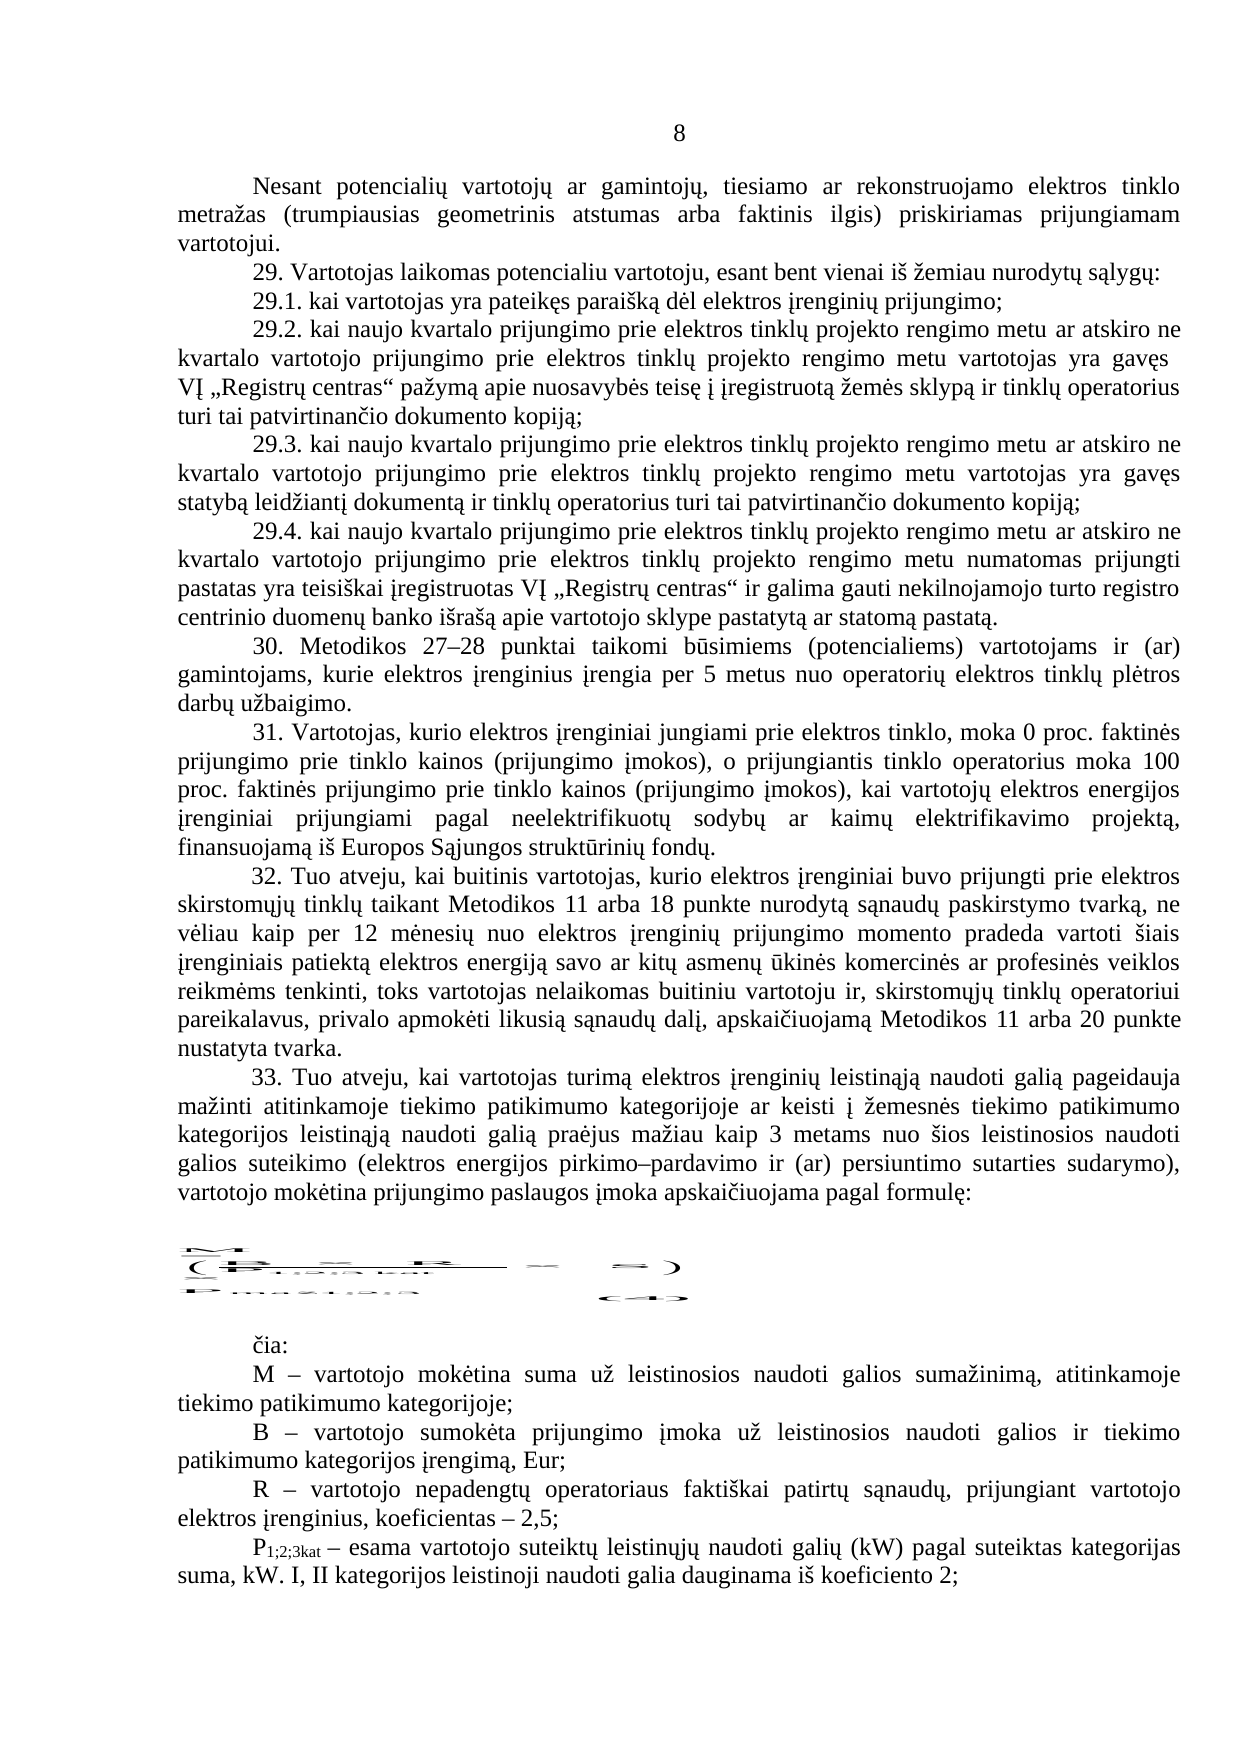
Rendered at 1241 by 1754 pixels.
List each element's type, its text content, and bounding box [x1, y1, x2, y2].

text R – vartotojo nepadengtų operatoriaus faktiškai patirtų sąnaudų, prijungiant vartotojo elektros įrenginius, koeficientas – 2,5; [177, 1474, 1181, 1532]
text čia: [177, 1331, 1181, 1359]
text 30. Metodikos 27–28 punktai taikomi būsimiems (potencialiems) vartotojams ir (ar) gamintojams, kurie elektros įrenginius įrengia per 5 metus nuo operatorių elektros tinklų plėtros darbų užbaigimo. [177, 631, 1181, 717]
text B – vartotojo sumokėta prijungimo įmoka už leistinosios naudoti galios ir tiekimo patikimumo kategorijos įrengimą, Eur; [177, 1417, 1181, 1474]
text Nesant potencialių vartotojų ar gamintojų, tiesiamo ar rekonstruojamo elektros tinklo metražas (trumpiausias geometrinis atstumas arba faktinis ilgis) priskiriamas prijungiamam vartotojui. [177, 171, 1181, 257]
text 29. Vartotojas laikomas potencialiu vartotoju, esant bent vienai iš žemiau nurodytų sąlygų: [177, 257, 1181, 286]
text 29.4. kai naujo kvartalo prijungimo prie elektros tinklų projekto rengimo metu ar atskiro ne kvartalo vartotojo prijungimo prie elektros tinklų projekto rengimo metu numatomas prijungti pastatas yra teisiškai įregistruotas VĮ „Registrų centras“ ir galima gauti nekilnojamojo turto registro centrinio duomenų banko išrašą apie vartotojo sklype pastatytą ar statomą pastatą. [177, 516, 1181, 631]
text 31. Vartotojas, kurio elektros įrenginiai jungiami prie elektros tinklo, moka 0 proc. faktinės prijungimo prie tinklo kainos (prijungimo įmokos), o prijungiantis tinklo operatorius moka 100 proc. faktinės prijungimo prie tinklo kainos (prijungimo įmokos), kai vartotojų elektros energijos įrenginiai prijungiami pagal neelektrifikuotų sodybų ar kaimų elektrifikavimo projektą, finansuojamą iš Europos Sąjungos struktūrinių fondų. [177, 717, 1181, 861]
text 32. Tuo atveju, kai buitinis vartotojas, kurio elektros įrenginiai buvo prijungti prie elektros skirstomųjų tinklų taikant Metodikos 11 arba 18 punkte nurodytą sąnaudų paskirstymo tvarką, ne vėliau kaip per 12 mėnesių nuo elektros įrenginių prijungimo momento pradeda vartoti šiais įrenginiais patiektą elektros energiją savo ar kitų asmenų ūkinės komercinės ar profesinės veiklos reikmėms tenkinti, toks vartotojas nelaikomas buitiniu vartotoju ir, skirstomųjų tinklų operatoriui pareikalavus, privalo apmokėti likusią sąnaudų dalį, apskaičiuojamą Metodikos 11 arba 20 punkte nustatyta tvarka. [177, 861, 1181, 1062]
text 33. Tuo atveju, kai vartotojas turimą elektros įrenginių leistinąją naudoti galią pageidauja mažinti atitinkamoje tiekimo patikimumo kategorijoje ar keisti į žemesnės tiekimo patikimumo kategorijos leistinąją naudoti galią praėjus mažiau kaip 3 metams nuo šios leistinosios naudoti galios suteikimo (elektros energijos pirkimo–pardavimo ir (ar) persiuntimo sutarties sudarymo), vartotojo mokėtina prijungimo paslaugos įmoka apskaičiuojama pagal formulę: [177, 1062, 1181, 1206]
text 29.2. kai naujo kvartalo prijungimo prie elektros tinklų projekto rengimo metu ar atskiro ne kvartalo vartotojo prijungimo prie elektros tinklų projekto rengimo metu vartotojas yra gavęs VĮ „Registrų centras“ pažymą apie nuosavybės teisę į įregistruotą žemės sklypą ir tinklų operatorius turi tai patvirtinančio dokumento kopiją; [177, 314, 1181, 429]
text 29.3. kai naujo kvartalo prijungimo prie elektros tinklų projekto rengimo metu ar atskiro ne kvartalo vartotojo prijungimo prie elektros tinklų projekto rengimo metu vartotojas yra gavęs statybą leidžiantį dokumentą ir tinklų operatorius turi tai patvirtinančio dokumento kopiją; [177, 429, 1181, 516]
text P1;2;3kat – esama vartotojo suteiktų leistinųjų naudoti galių (kW) pagal suteiktas kategorijas suma, kW. I, II kategorijos leistinoji naudoti galia dauginama iš koeficiento 2; [177, 1532, 1181, 1589]
text 29.1. kai vartotojas yra pateikęs paraišką dėl elektros įrenginių prijungimo; [177, 286, 1181, 314]
text M – vartotojo mokėtina suma už leistinosios naudoti galios sumažinimą, atitinkamoje tiekimo patikimumo kategorijoje; [177, 1359, 1181, 1417]
